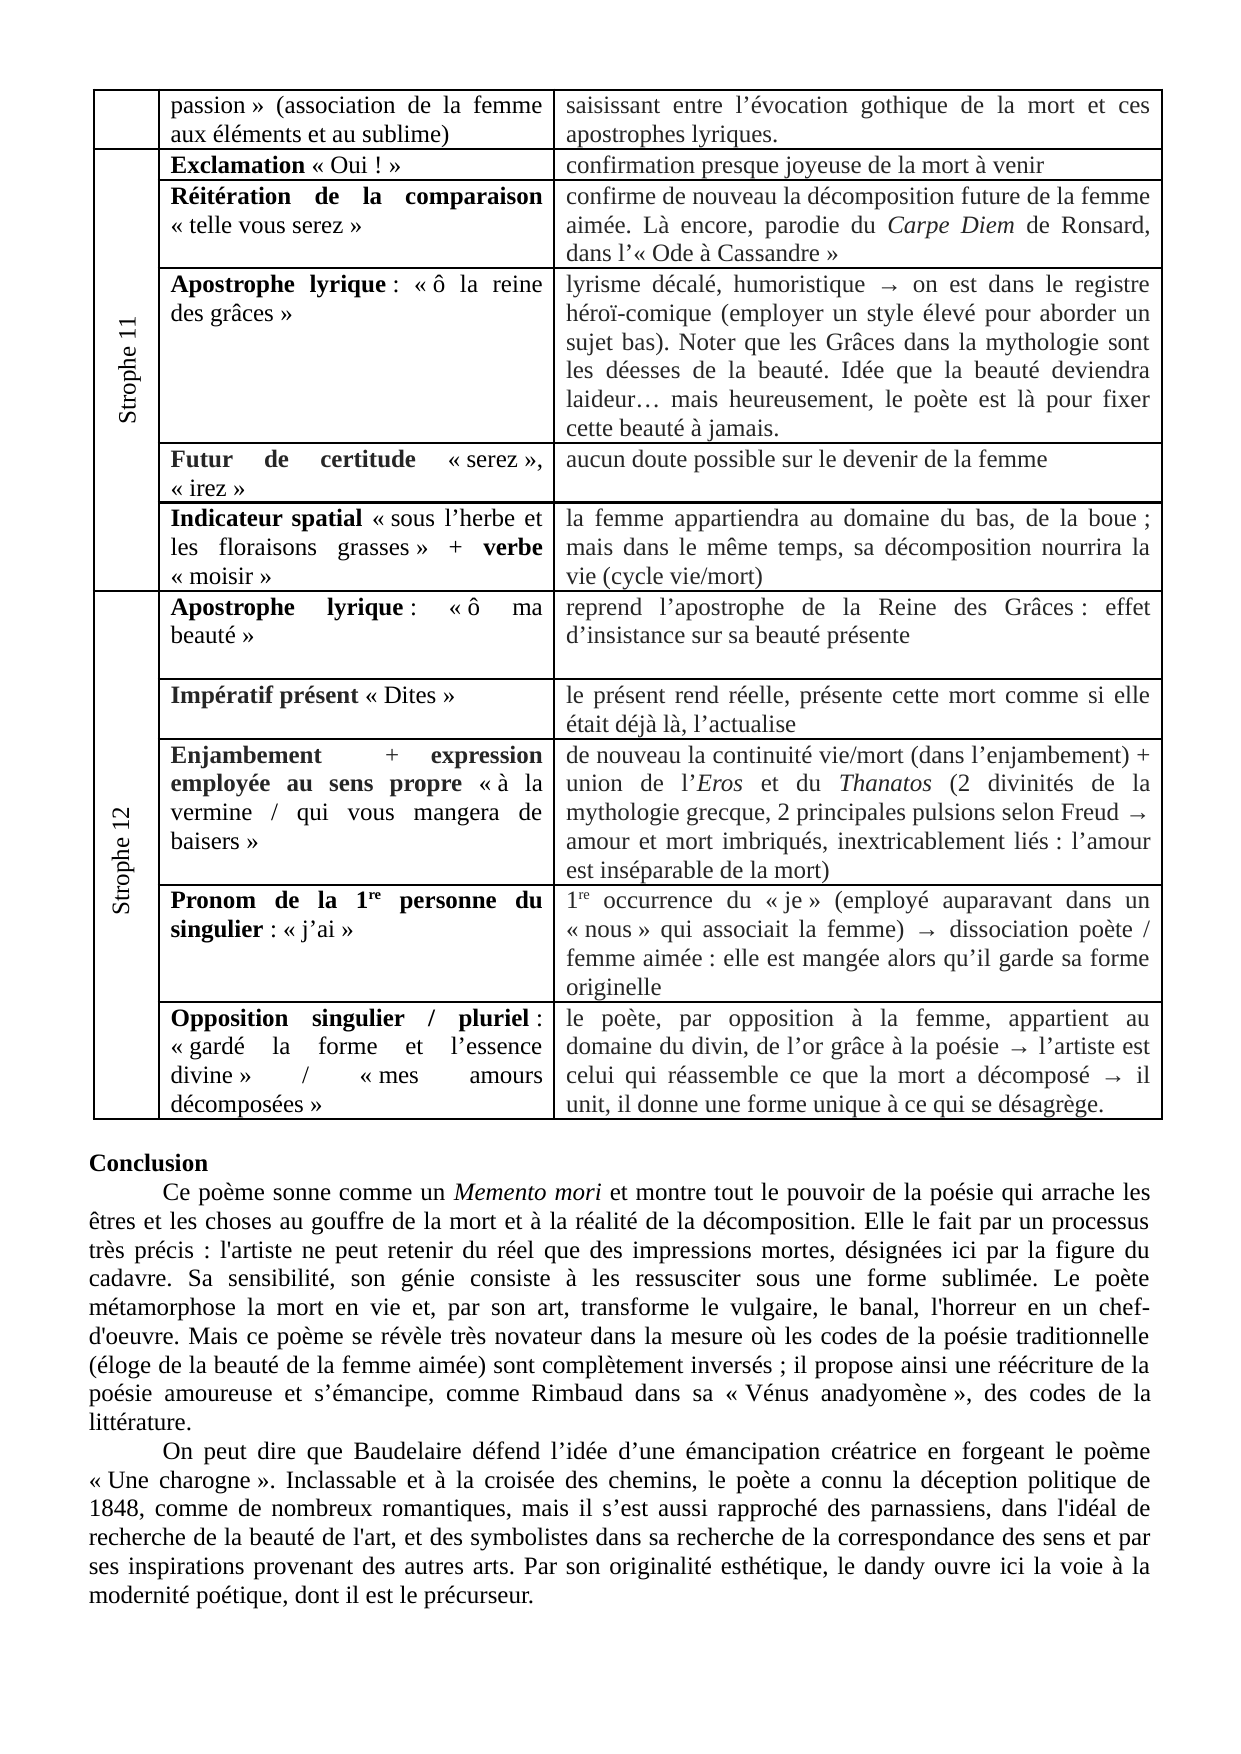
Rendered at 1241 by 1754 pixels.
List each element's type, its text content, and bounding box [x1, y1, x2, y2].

table_cell lyrisme décalé, humoristique → on est dans le registre héroï-comique (employer un style élevé pour aborder un sujet bas). Noter que les Grâces dans la mythologie sont les déesses de la beauté. Idée que la beauté deviendra laideur… mais heureusement, le poète est là pour fixer cette beauté à jamais. [555, 269, 1161, 442]
table_cell le poète, par opposition à la femme, appartient au domaine du divin, de l’or grâce à la poésie → l’artiste est celui qui réassemble ce que la mort a décomposé → il unit, il donne une forme unique à ce qui se désagrège. [555, 1003, 1161, 1118]
table_cell confirmation presque joyeuse de la mort à venir [555, 150, 1161, 179]
table_cell Impératif présent « Dites » [160, 680, 553, 738]
table_cell Apostrophe lyrique : « ô la reine des grâces » [160, 269, 553, 442]
text On peut dire que Baudelaire défend l’idée d’une émancipation créatrice en forgeant le poème « Une charogne ». Inclassable et à la croisée des chemins, le poète a connu la déception politique de 1848, comme de nombreux romantiques, mais il s’est aussi rapproché des parnassiens, dans l'idéal de recherche de la beauté de l'art, et des symbolistes dans sa recherche de la correspondance des sens et par ses inspirations provenant des autres arts. Par son originalité esthétique, le dandy ouvre ici la voie à la modernité poétique, dont il est le précurseur. [88, 1436, 1152, 1608]
table_cell Futur de certitude « serez », « irez » [160, 444, 553, 501]
table_cell saisissant entre l’évocation gothique de la mort et ces apostrophes lyriques. [555, 91, 1161, 148]
table_cell reprend l’apostrophe de la Reine des Grâces : effet d’insistance sur sa beauté présente [555, 592, 1161, 678]
table_cell la femme appartiendra au domaine du bas, de la boue ; mais dans le même temps, sa décomposition nourrira la vie (cycle vie/mort) [555, 504, 1161, 590]
table_cell le présent rend réelle, présente cette mort comme si elle était déjà là, l’actualise [555, 680, 1161, 738]
table_cell aucun doute possible sur le devenir de la femme [555, 444, 1161, 501]
table_cell passion » (association de la femme aux éléments et au sublime) [160, 91, 553, 148]
table_cell Strophe 11 [95, 150, 158, 590]
table_cell de nouveau la continuité vie/mort (dans l’enjambement) + union de l’Eros et du Thanatos (2 divinités de la mythologie grecque, 2 principales pulsions selon Freud → amour et mort imbriqués, inextricablement liés : l’amour est inséparable de la mort) [555, 740, 1161, 883]
table_cell Enjambement + expression employée au sens propre « à la vermine / qui vous mangera de baisers » [160, 740, 553, 883]
table_cell Indicateur spatial « sous l’herbe et les floraisons grasses » + verbe « moisir » [160, 504, 553, 590]
table_cell Réitération de la comparaison « telle vous serez » [160, 181, 553, 267]
table_cell Pronom de la 1re personne du singulier : « j’ai » [160, 886, 553, 1001]
table_cell confirme de nouveau la décomposition future de la femme aimée. Là encore, parodie du Carpe Diem de Ronsard, dans l’« Ode à Cassandre » [555, 181, 1161, 267]
table_cell Exclamation « Oui ! » [160, 150, 553, 179]
text Conclusion [88, 1148, 1152, 1177]
table_cell 1re occurrence du « je » (employé auparavant dans un « nous » qui associait la femme) → dissociation poète / femme aimée : elle est mangée alors qu’il garde sa forme originelle [555, 886, 1161, 1001]
table_cell Strophe 12 [95, 592, 158, 1118]
table_cell Opposition singulier / pluriel : « gardé la forme et l’essence divine » / « mes amours décomposées » [160, 1003, 553, 1118]
text Ce poème sonne comme un Memento mori et montre tout le pouvoir de la poésie qui arrache les êtres et les choses au gouffre de la mort et à la réalité de la décomposition. Elle le fait par un processus très précis : l'artiste ne peut retenir du réel que des impressions mortes, désignées ici par la figure du cadavre. Sa sensibilité, son génie consiste à les ressusciter sous une forme sublimée. Le poète métamorphose la mort en vie et, par son art, transforme le vulgaire, le banal, l'horreur en un chef-d'oeuvre. Mais ce poème se révèle très novateur dans la mesure où les codes de la poésie traditionnelle (éloge de la beauté de la femme aimée) sont complètement inversés ; il propose ainsi une réécriture de la poésie amoureuse et s’émancipe, comme Rimbaud dans sa « Vénus anadyomène », des codes de la littérature. [88, 1177, 1152, 1436]
table_cell Apostrophe lyrique : « ô ma beauté » [160, 592, 553, 678]
